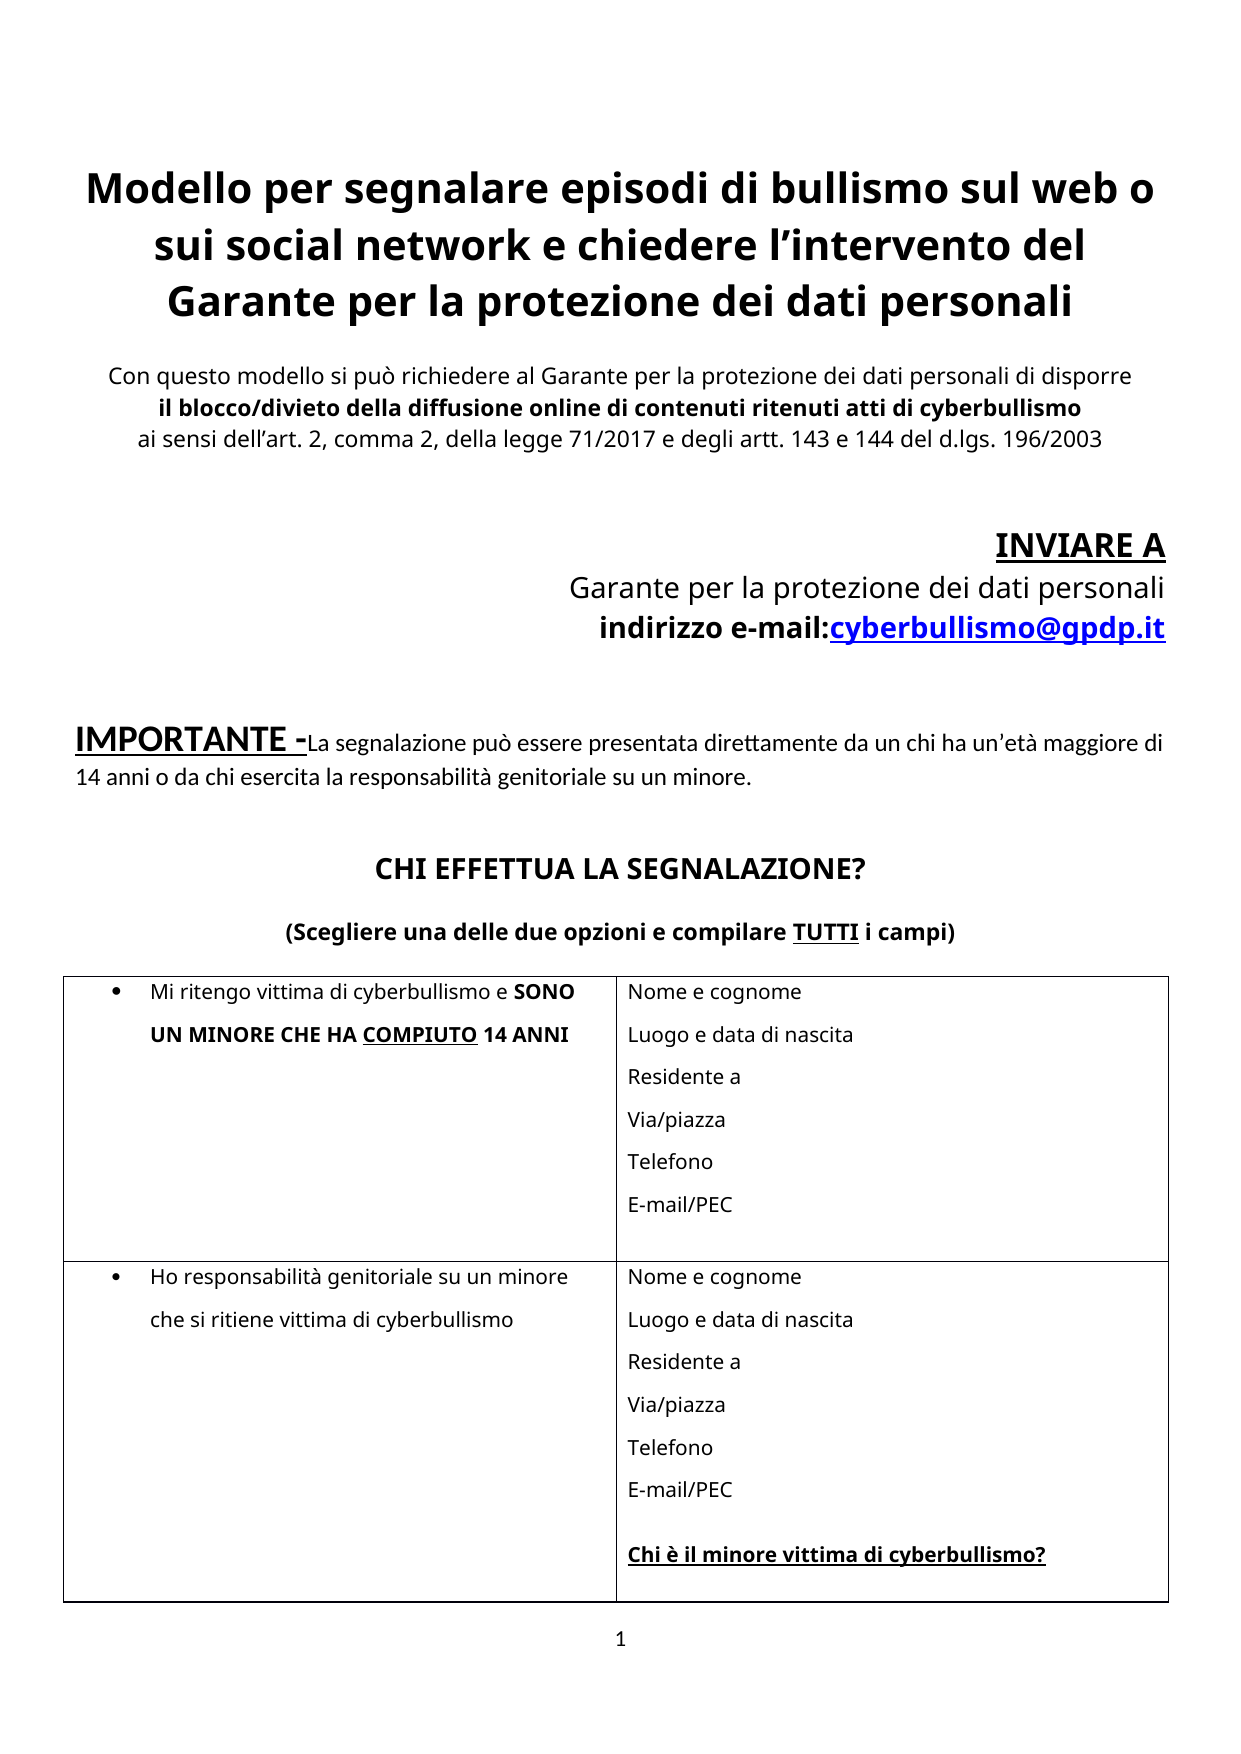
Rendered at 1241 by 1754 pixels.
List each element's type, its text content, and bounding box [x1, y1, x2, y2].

text Con questo modello si può richiedere al Garante per la protezione dei dati personali di disporre il blocco/divieto della diffusione online di contenuti ritenuti atti di cyberbullismo ai sensi dell’art. 2, comma 2, della legge 71/2017 e degli artt. 143 e 144 del d.lgs. 196/2003 [75, 360, 1165, 454]
text Garante per la protezione dei dati personali [296, 567, 1165, 607]
table_header Mi ritengo vittima di cyberbullismo e SONO UN MINORE CHE HA COMPIUTO 14 ANNI [64, 977, 616, 1261]
text INVIARE A [296, 522, 1165, 567]
text indirizzo e-mail:cyberbullismo@gpdp.it [75, 607, 1165, 647]
text CHI EFFETTUA LA SEGNALAZIONE? [75, 848, 1165, 888]
table_cell Nome e cognome Luogo e data di nascita Residente a Via/piazza Telefono E-mail/PEC Chi è il minore vittima di cyberbullismo? [617, 1262, 1168, 1601]
table_header Nome e cognome Luogo e data di nascita Residente a Via/piazza Telefono E-mail/PEC [617, 977, 1168, 1261]
text Modello per segnalare episodi di bullismo sul web o sui social network e chiedere l’intervento del Garante per la protezione dei dati personali [75, 159, 1165, 329]
text (Scegliere una delle due opzioni e compilare TUTTI i campi) [75, 916, 1165, 948]
text IMPORTANTE -La segnalazione può essere presentata direttamente da un chi ha un’età maggiore di 14 anni o da chi esercita la responsabilità genitoriale su un minore. [75, 715, 1165, 791]
table_cell Ho responsabilità genitoriale su un minore che si ritiene vittima di cyberbullismo [64, 1262, 616, 1601]
